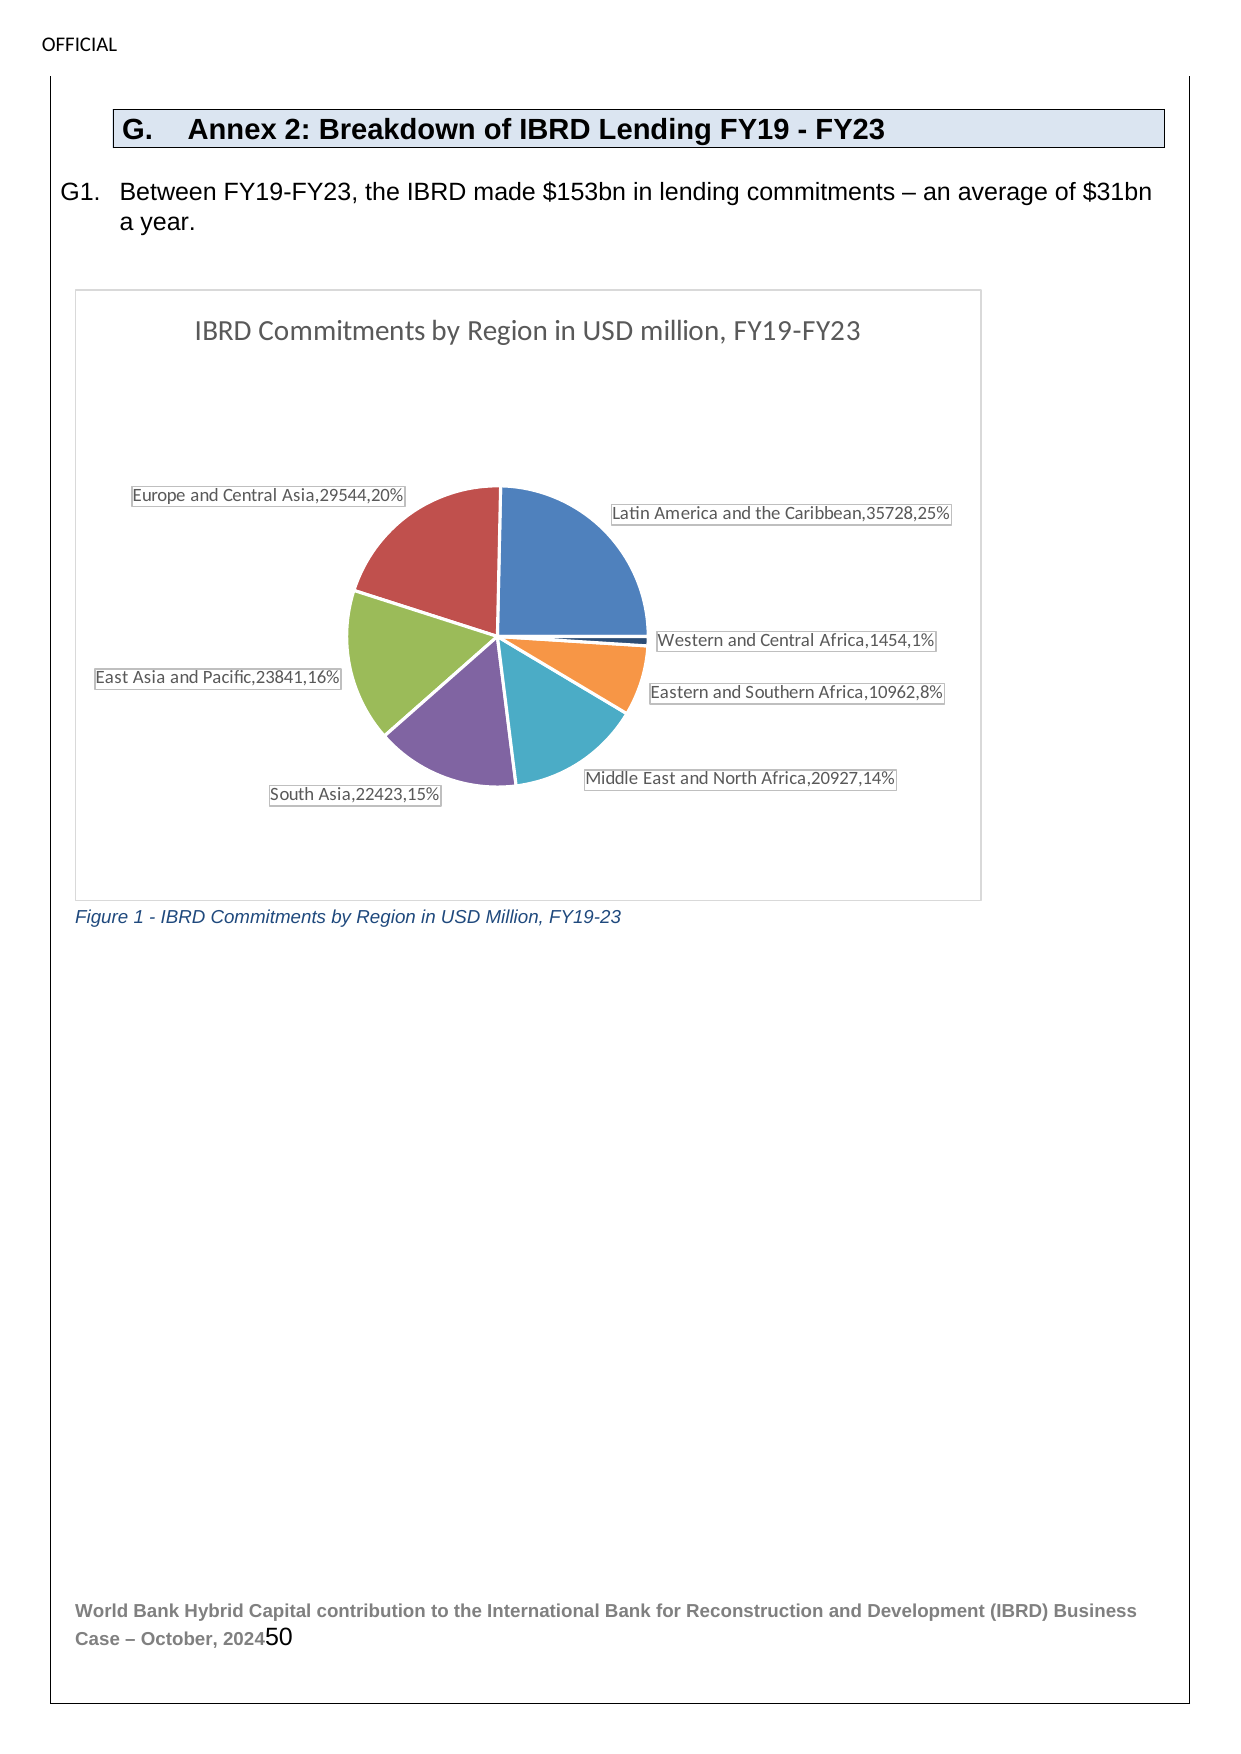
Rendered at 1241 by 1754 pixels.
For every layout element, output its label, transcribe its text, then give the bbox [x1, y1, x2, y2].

text Figure 1 - IBRD Commitments by Region in USD Million, FY19-23 [75, 906, 1165, 927]
list Between FY19-FY23, the IBRD made $153bn in lending commitments – an average of $31bn a year. [60, 177, 1165, 236]
subtitle Annex 2: Breakdown of IBRD Lending FY19 - FY23 [114, 110, 1164, 147]
